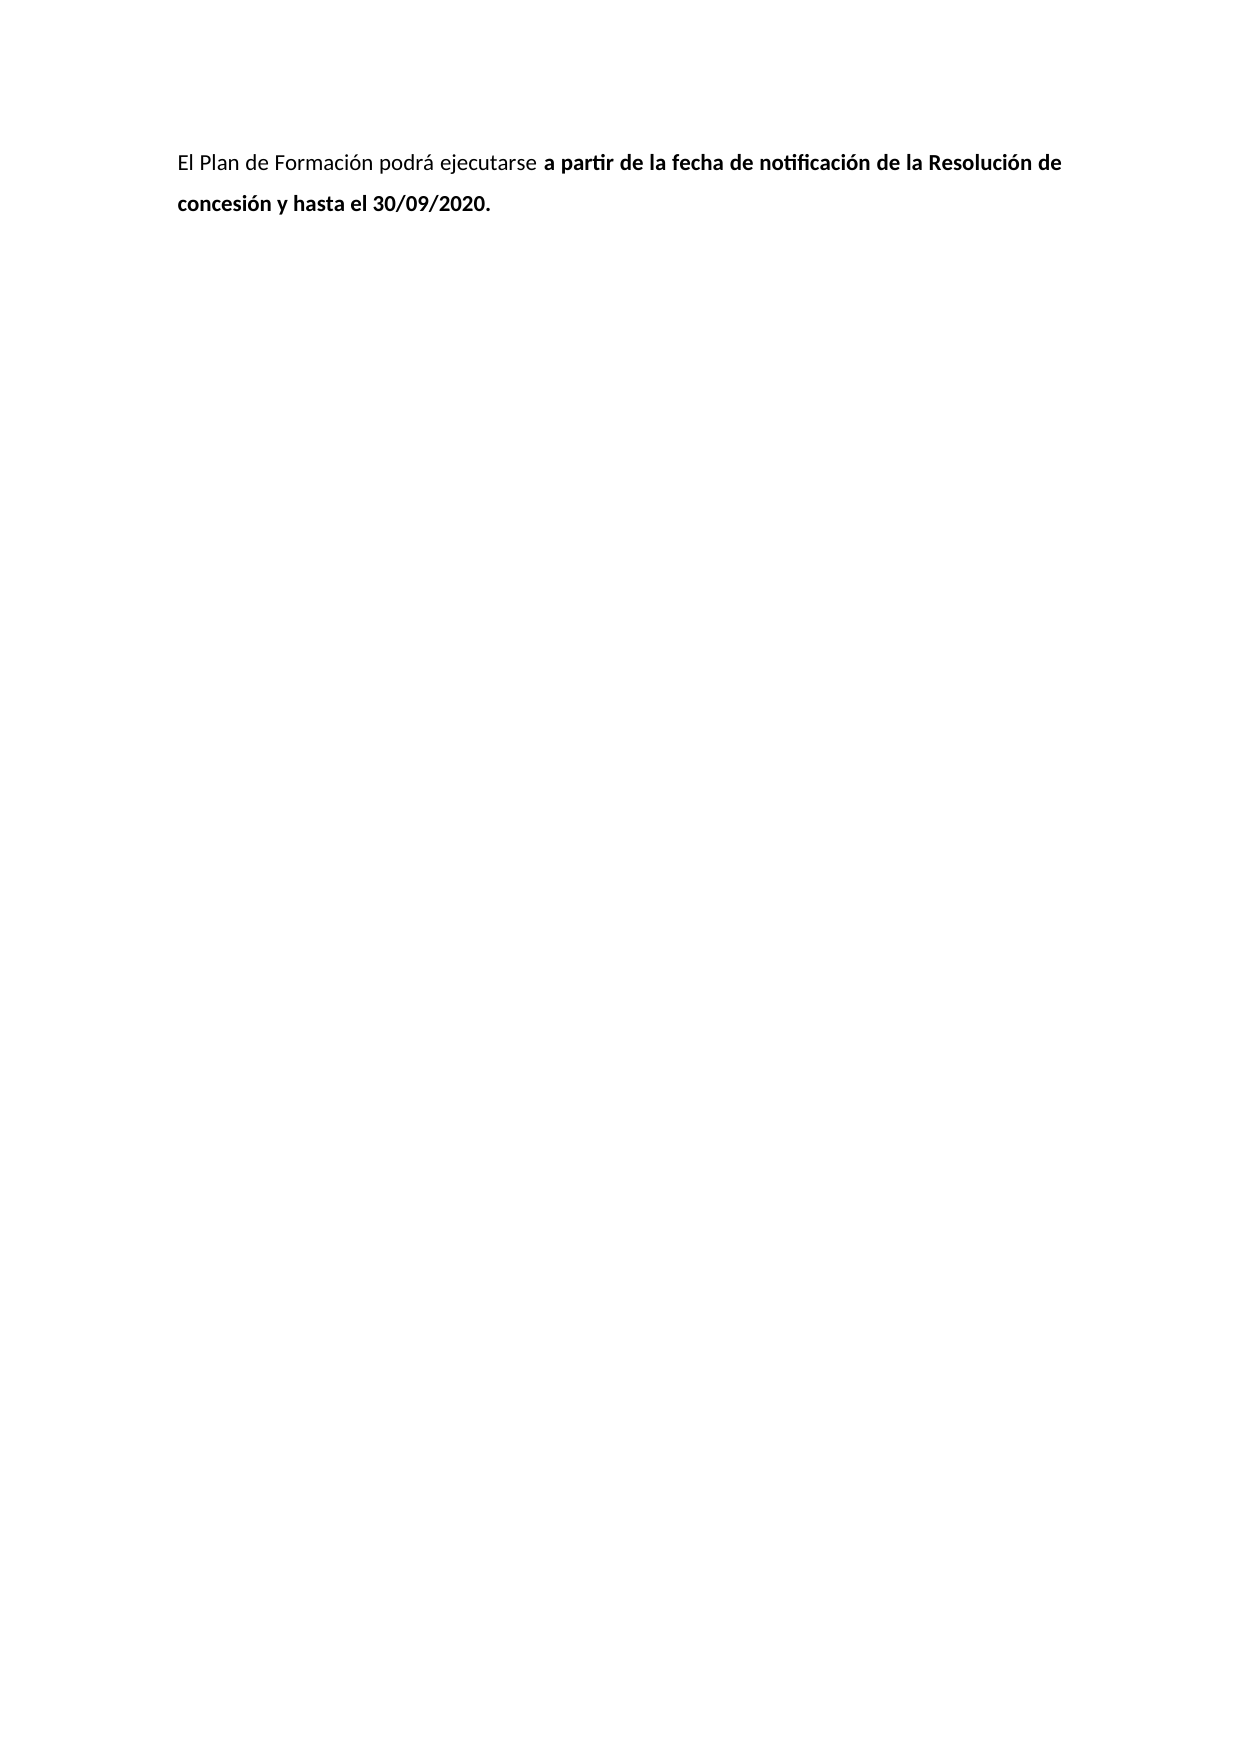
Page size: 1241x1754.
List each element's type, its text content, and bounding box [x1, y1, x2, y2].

text El Plan de Formación podrá ejecutarse a partir de la fecha de notificación de la Resolución de concesión y hasta el 30/09/2020. [177, 148, 1063, 218]
